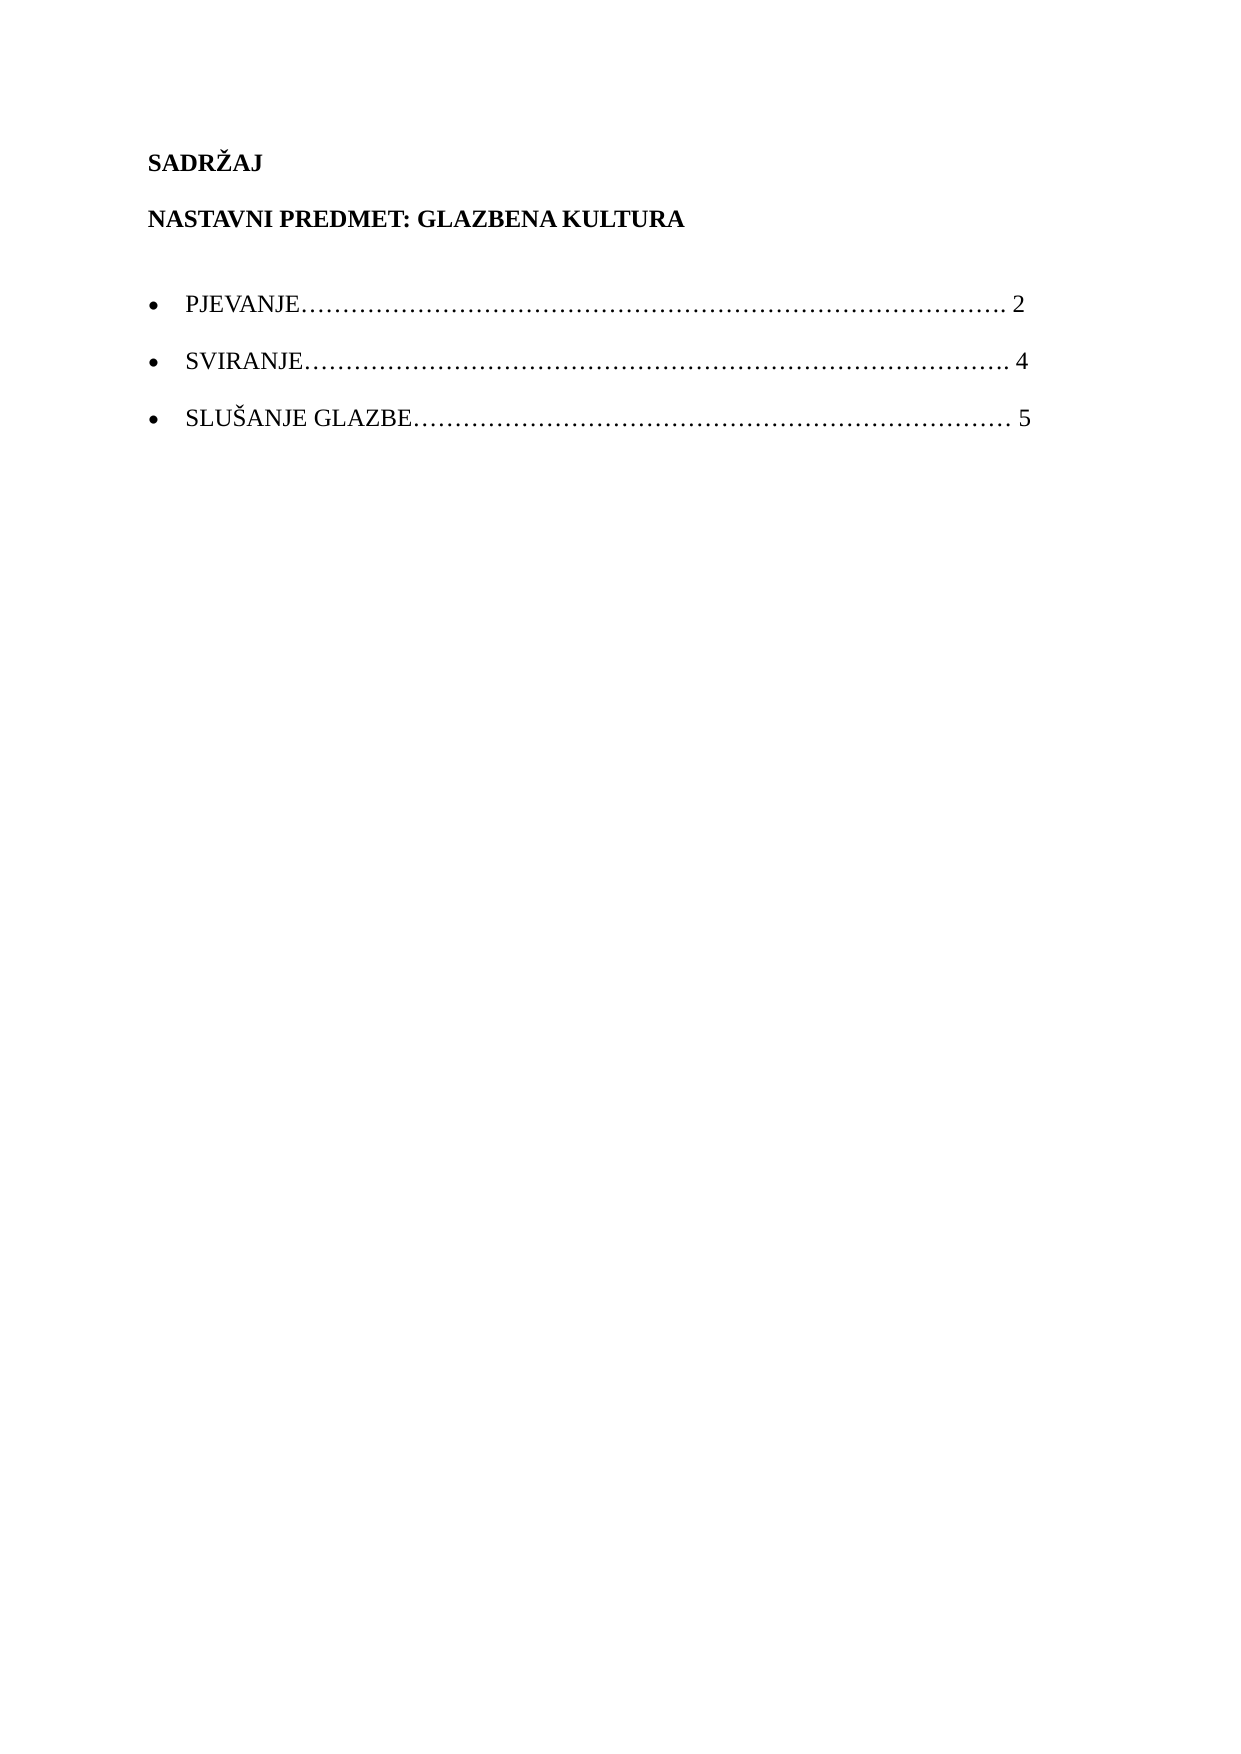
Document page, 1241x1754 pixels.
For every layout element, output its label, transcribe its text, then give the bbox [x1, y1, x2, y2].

text NASTAVNI PREDMET: GLAZBENA KULTURA [148, 204, 1093, 233]
list PJEVANJE…………………………………………………………………………. 2 [110, 289, 1093, 318]
list SVIRANJE…………………………………………………………………………. 4 [110, 346, 1093, 375]
list SLUŠANJE GLAZBE……………………………………………………………… 5 [110, 403, 1093, 432]
text SADRŽAJ [148, 148, 1093, 176]
